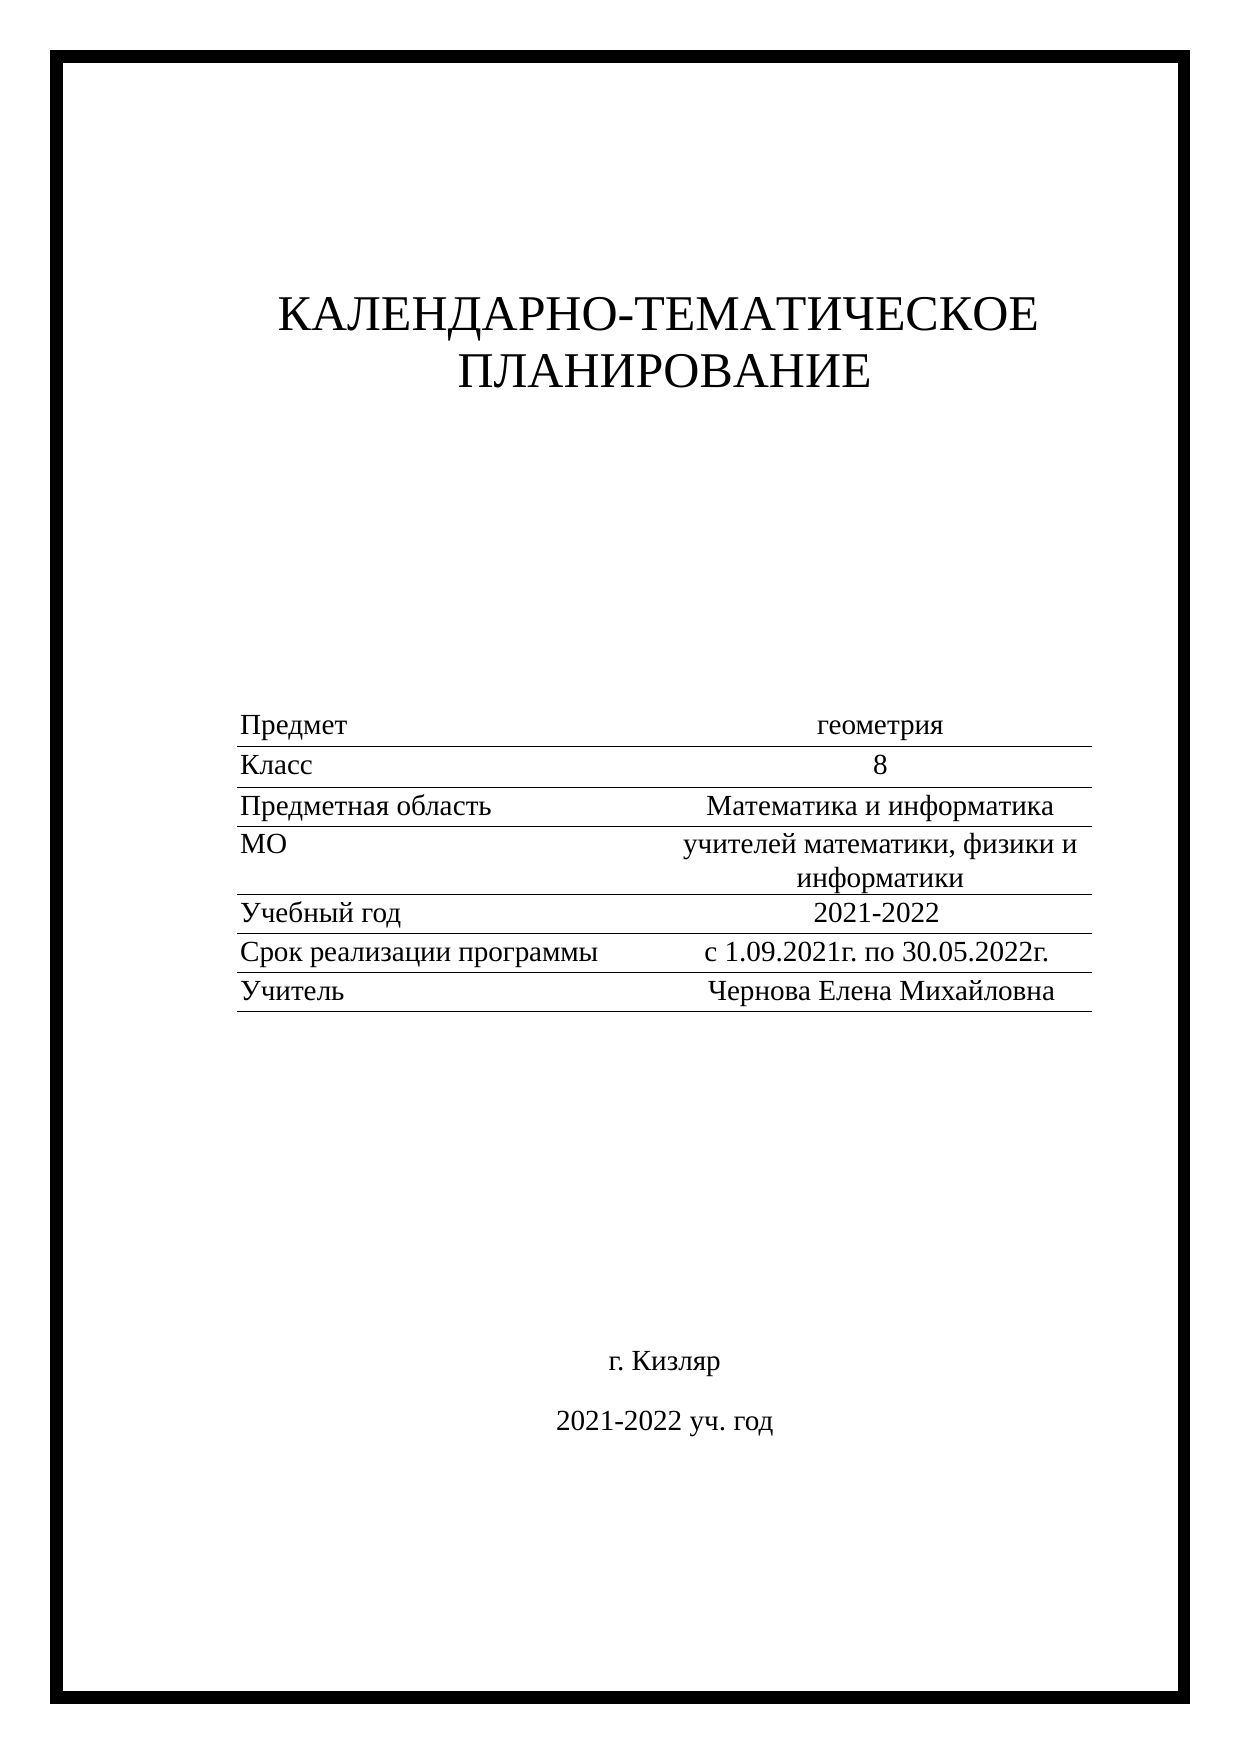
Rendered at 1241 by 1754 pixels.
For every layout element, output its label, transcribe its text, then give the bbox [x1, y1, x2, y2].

table_cell Математика и информатика [669, 788, 1092, 826]
text г. Кизляр [177, 1343, 1152, 1377]
table_cell Учебный год [237, 895, 668, 933]
table_cell Предметная область [237, 788, 668, 826]
table_cell Учитель [237, 973, 668, 1011]
table_cell 8 [669, 747, 1092, 787]
table_cell МО [237, 827, 668, 894]
subtitle планирование [177, 341, 1152, 398]
table_cell Класс [237, 747, 668, 787]
table_cell 2021-2022 [669, 895, 1092, 933]
table_cell Срок реализации программы [237, 934, 668, 972]
table_cell с 1.09.2021г. по 30.05.2022г. [669, 934, 1092, 972]
table_header Предмет [237, 707, 668, 746]
table_header геометрия [669, 707, 1092, 746]
text 2021-2022 уч. год [177, 1403, 1152, 1436]
table_cell Чернова Елена Михайловна [669, 973, 1092, 1011]
subtitle Календарно-тематическое [177, 283, 1152, 341]
table_cell учителей математики, физики и информатики [669, 827, 1092, 894]
